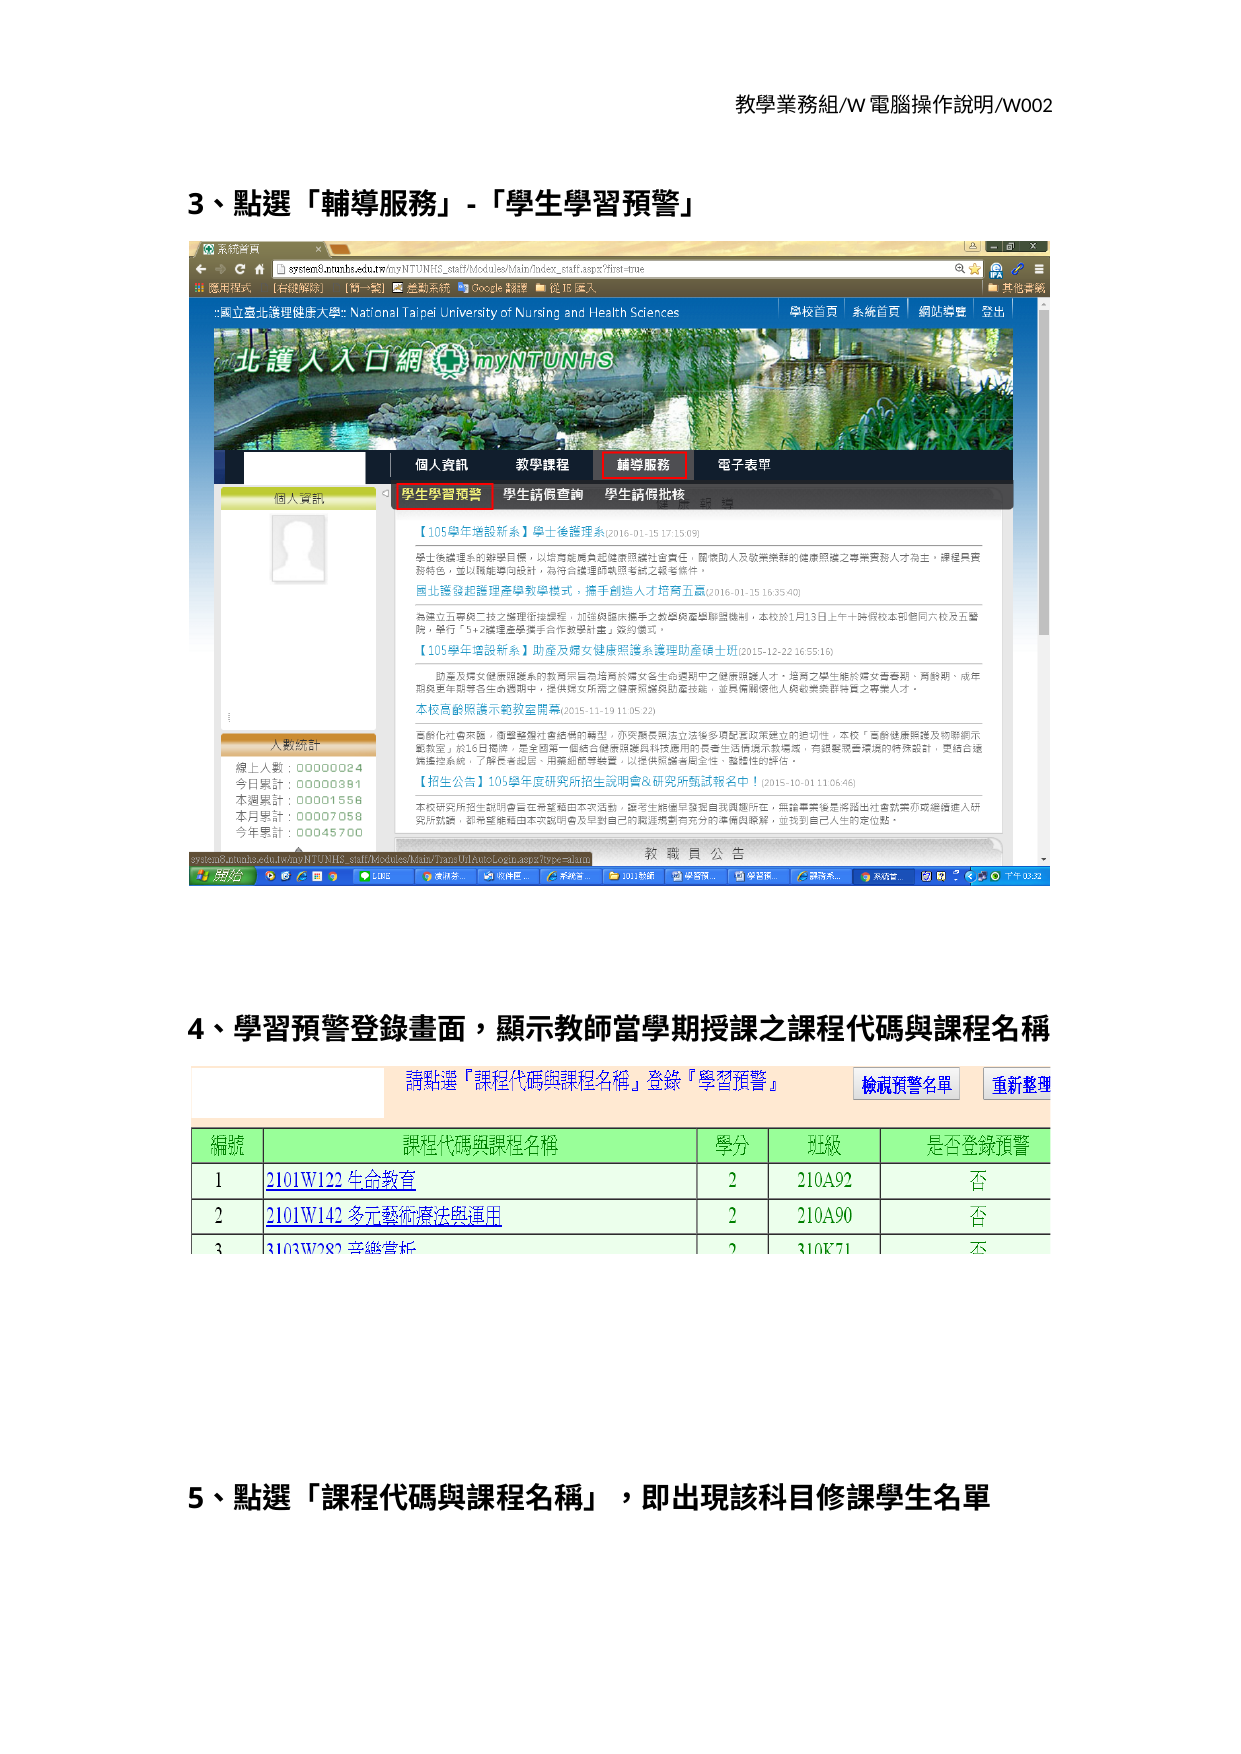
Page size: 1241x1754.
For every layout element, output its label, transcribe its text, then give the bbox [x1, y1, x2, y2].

list 點選「課程代碼與課程名稱」，即出現該科目修課學生名單 [187, 1458, 1053, 1533]
list 學習預警登錄畫面，顯示教師當學期授課之課程代碼與課程名稱 [187, 989, 1053, 1064]
picture [189, 1066, 1051, 1254]
picture [189, 241, 1050, 886]
list 點選「輔導服務」-「學生學習預警」 [187, 164, 1053, 239]
